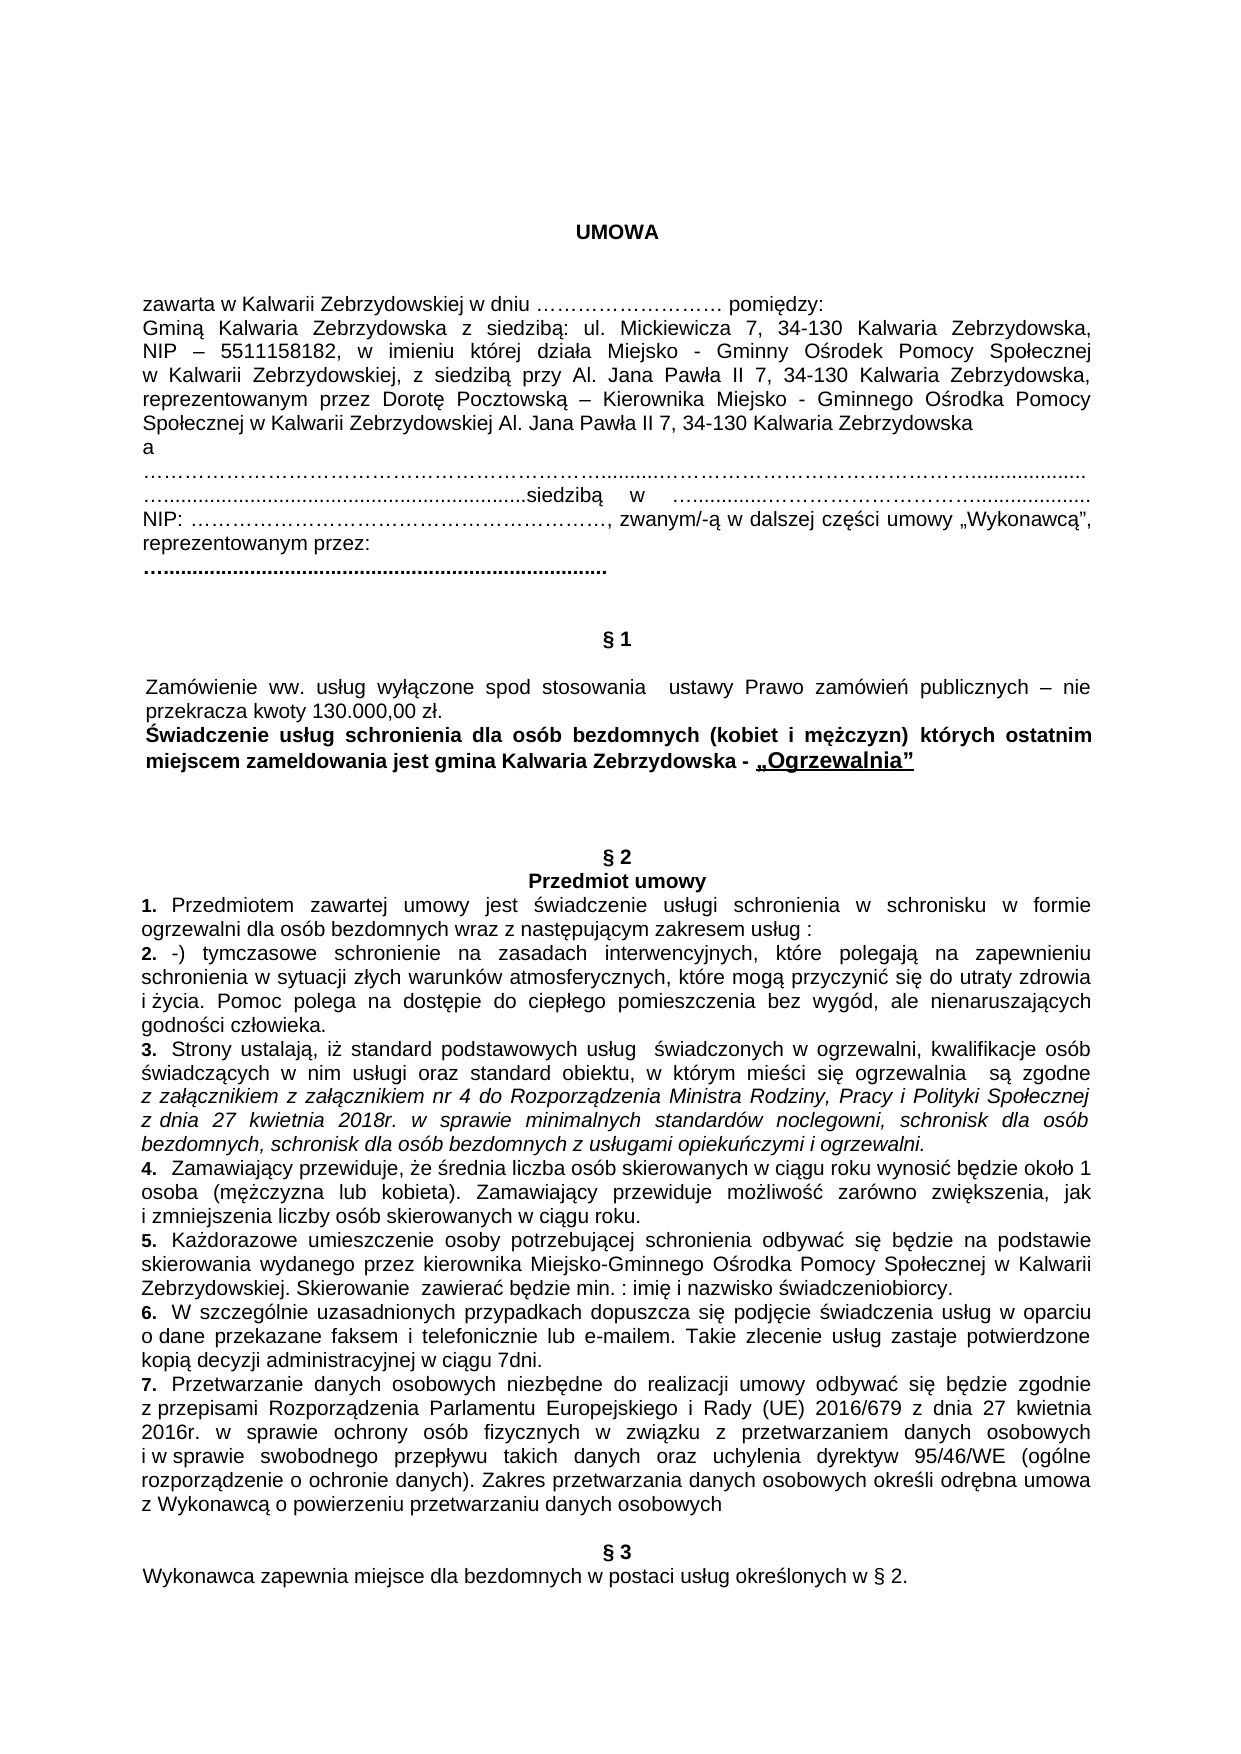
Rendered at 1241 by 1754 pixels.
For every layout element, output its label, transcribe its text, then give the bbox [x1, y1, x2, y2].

text Gminą Kalwaria Zebrzydowska z siedzibą: ul. Mickiewicza 7, 34-130 Kalwaria Zebrzydowska, NIP – 5511158182, w imieniu której działa Miejsko - Gminny Ośrodek Pomocy Społecznej w Kalwarii Zebrzydowskiej, z siedzibą przy Al. Jana Pawła II 7, 34-130 Kalwaria Zebrzydowska, reprezentowanym przez Dorotę Pocztowską – Kierownika Miejsko - Gminnego Ośrodka Pomocy Społecznej w Kalwarii Zebrzydowskiej Al. Jana Pawła II 7, 34-130 Kalwaria Zebrzydowska [142, 315, 1092, 435]
text § 2 [142, 845, 1092, 869]
list Strony ustalają, iż standard podstawowych usług świadczonych w ogrzewalni, kwalifikacje osób świadczących w nim usługi oraz standard obiektu, w którym mieści się ogrzewalnia są zgodne z załącznikiem z załącznikiem nr 4 do Rozporządzenia Ministra Rodziny, Pracy i Polityki Społecznej z dnia 27 kwietnia 2018r. w sprawie minimalnych standardów noclegowni, schronisk dla osób bezdomnych, schronisk dla osób bezdomnych z usługami opiekuńczymi i ogrzewalni. [141, 1036, 1092, 1156]
list -) tymczasowe schronienie na zasadach interwencyjnych, które polegają na zapewnieniu schronienia w sytuacji złych warunków atmosferycznych, które mogą przyczynić się do utraty zdrowia i życia. Pomoc polega na dostępie do ciepłego pomieszczenia bez wygód, ale nienaruszających godności człowieka. [141, 941, 1092, 1036]
text Przedmiot umowy [142, 869, 1092, 893]
text Zamówienie ww. usług wyłączone spod stosowania ustawy Prawo zamówień publicznych – nie przekracza kwoty 130.000,00 zł. [145, 675, 1092, 723]
list W szczególnie uzasadnionych przypadkach dopuszcza się podjęcie świadczenia usług w oparciu o dane przekazane faksem i telefonicznie lub e-mailem. Takie zlecenie usług zastaje potwierdzone kopią decyzji administracyjnej w ciągu 7dni. [141, 1300, 1092, 1372]
list Przetwarzanie danych osobowych niezbędne do realizacji umowy odbywać się będzie zgodnie z przepisami Rozporządzenia Parlamentu Europejskiego i Rady (UE) 2016/679 z dnia 27 kwietnia 2016r. w sprawie ochrony osób fizycznych w związku z przetwarzaniem danych osobowych i w sprawie swobodnego przepływu takich danych oraz uchylenia dyrektyw 95/46/WE (ogólne rozporządzenie o ochronie danych). Zakres przetwarzania danych osobowych określi odrębna umowa z Wykonawcą o powierzeniu przetwarzaniu danych osobowych [141, 1372, 1092, 1516]
list Każdorazowe umieszczenie osoby potrzebującej schronienia odbywać się będzie na podstawie skierowania wydanego przez kierownika Miejsko-Gminnego Ośrodka Pomocy Społecznej w Kalwarii Zebrzydowskiej. Skierowanie zawierać będzie min. : imię i nazwisko świadczeniobiorcy. [141, 1228, 1092, 1300]
list Przedmiotem zawartej umowy jest świadczenie usługi schronienia w schronisku w formie ogrzewalni dla osób bezdomnych wraz z następującym zakresem usług : [141, 893, 1092, 941]
text § 1 [142, 627, 1092, 651]
text …............................................................................. [142, 555, 1092, 579]
text zawarta w Kalwarii Zebrzydowskiej w dniu ……………………… pomiędzy: [142, 291, 1092, 315]
text UMOWA [142, 219, 1092, 243]
text Wykonawca zapewnia miejsce dla bezdomnych w postaci usług określonych w § 2. [142, 1563, 1092, 1587]
list Zamawiający przewiduje, że średnia liczba osób skierowanych w ciągu roku wynosić będzie około 1 osoba (mężczyzna lub kobieta). Zamawiający przewiduje możliwość zarówno zwiększenia, jak i zmniejszenia liczby osób skierowanych w ciągu roku. [141, 1156, 1092, 1228]
text a [142, 435, 1092, 459]
text § 3 [142, 1539, 1092, 1563]
text Świadczenie usług schronienia dla osób bezdomnych (kobiet i mężczyzn) których ostatnim miejscem zameldowania jest gmina Kalwaria Zebrzydowska - „Ogrzewalnia” [145, 723, 1092, 773]
text …………………………………………………………..........……………………………………….................... …...............................................................siedzibą w ….............………………………….................... NIP: ……………………………………………………, zwanym/-ą w dalszej części umowy „Wykonawcą”, reprezentowanym przez: [142, 459, 1092, 555]
